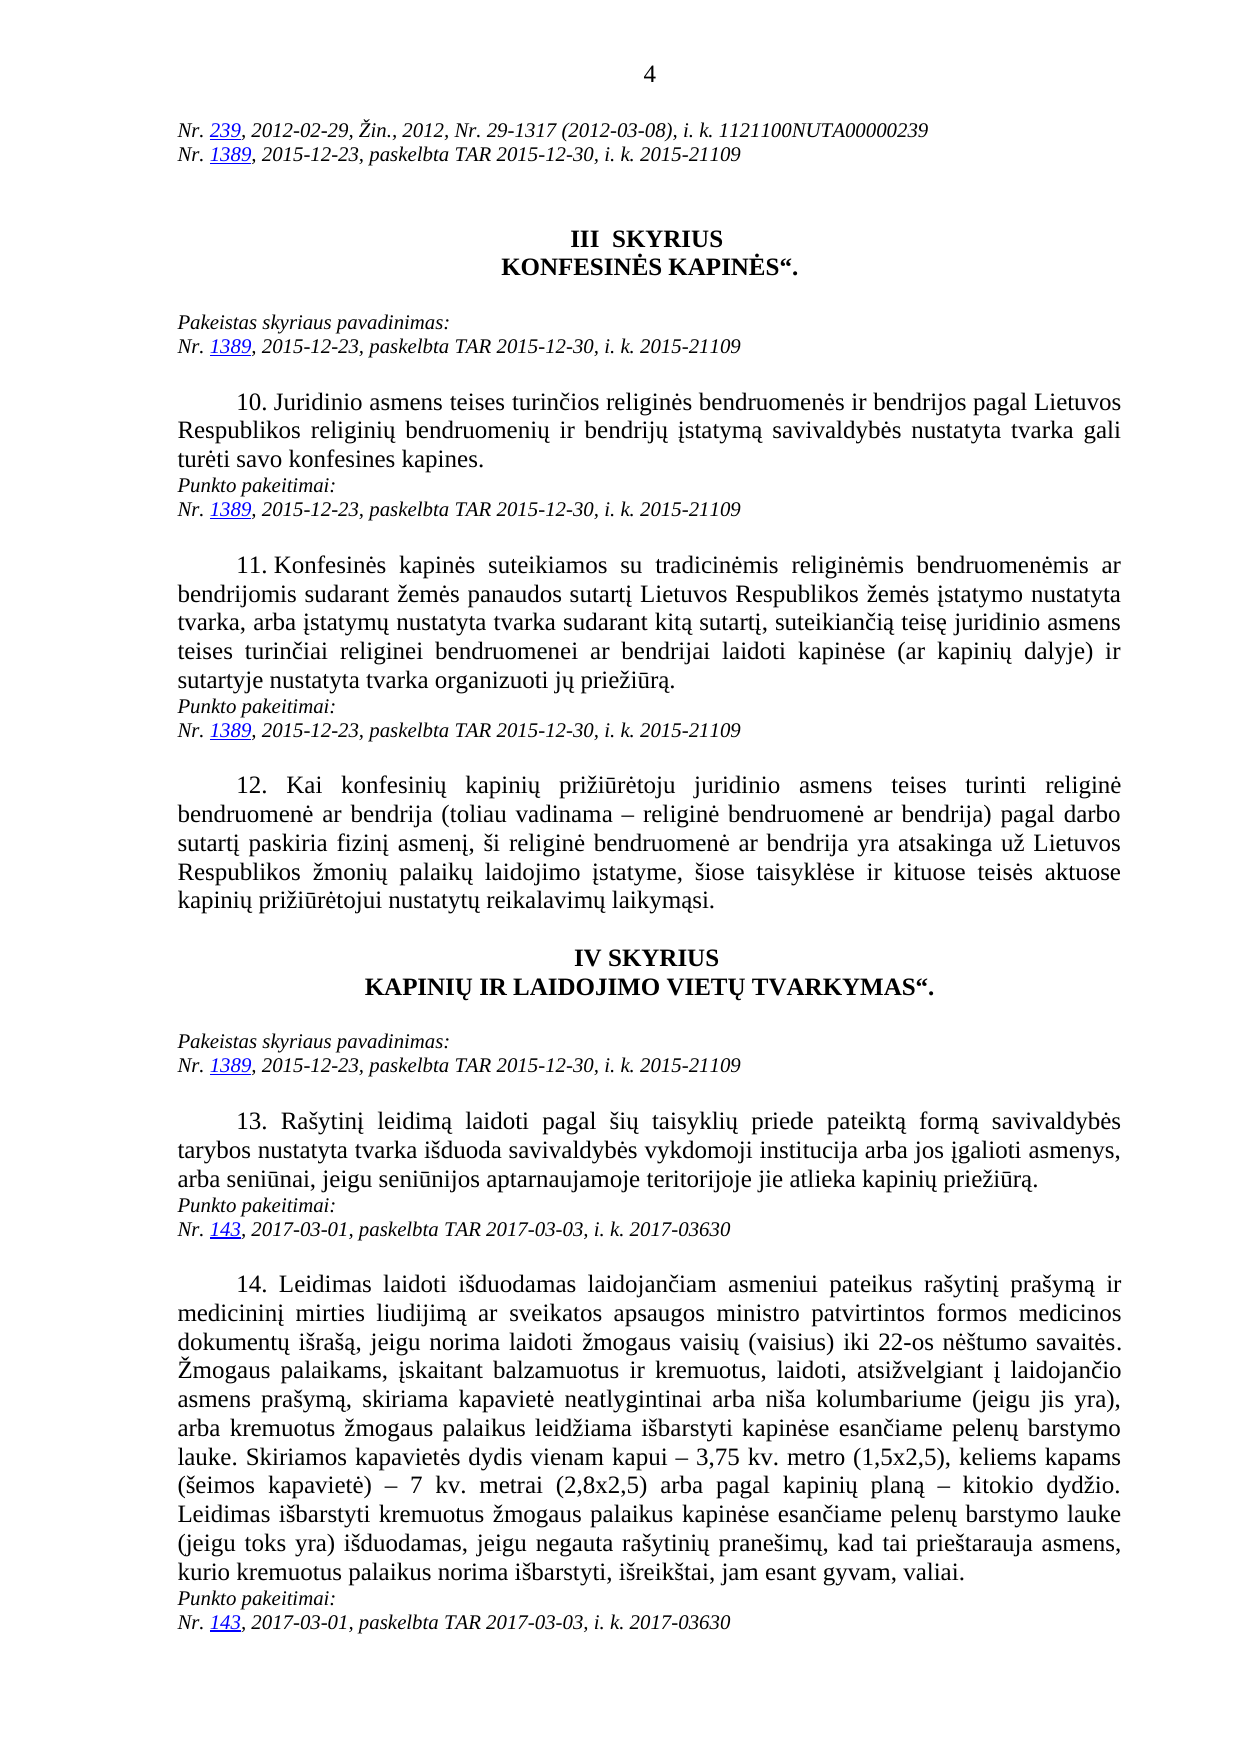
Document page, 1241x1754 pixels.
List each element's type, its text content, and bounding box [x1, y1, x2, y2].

text Pakeistas skyriaus pavadinimas: [177, 1029, 1122, 1053]
text Punkto pakeitimai: [177, 1192, 1122, 1217]
text Nr. 143, 2017-03-01, paskelbta TAR 2017-03-03, i. k. 2017-03630 [177, 1217, 1122, 1241]
text 12. Kai konfesinių kapinių prižiūrėtoju juridinio asmens teises turinti religinė bendruomenė ar bendrija (toliau vadinama – religinė bendruomenė ar bendrija) pagal darbo sutartį paskiria fizinį asmenį, ši religinė bendruomenė ar bendrija yra atsakinga už Lietuvos Respublikos žmonių palaikų laidojimo įstatyme, šiose taisyklėse ir kituose teisės aktuose kapinių prižiūrėtojui nustatytų reikalavimų laikymąsi. [177, 771, 1122, 914]
text Punkto pakeitimai: [177, 1586, 1122, 1610]
text 14. Leidimas laidoti išduodamas laidojančiam asmeniui pateikus rašytinį prašymą ir medicininį mirties liudijimą ar sveikatos apsaugos ministro patvirtintos formos medicinos dokumentų išrašą, jeigu norima laidoti žmogaus vaisių (vaisius) iki 22-os nėštumo savaitės. Žmogaus palaikams, įskaitant balzamuotus ir kremuotus, laidoti, atsižvelgiant į laidojančio asmens prašymą, skiriama kapavietė neatlygintinai arba niša kolumbariume (jeigu jis yra), arba kremuotus žmogaus palaikus leidžiama išbarstyti kapinėse esančiame pelenų barstymo lauke. Skiriamos kapavietės dydis vienam kapui – 3,75 kv. metro (1,5x2,5), keliems kapams (šeimos kapavietė) – 7 kv. metrai (2,8x2,5) arba pagal kapinių planą – kitokio dydžio. Leidimas išbarstyti kremuotus žmogaus palaikus kapinėse esančiame pelenų barstymo lauke (jeigu toks yra) išduodamas, jeigu negauta rašytinių pranešimų, kad tai prieštarauja asmens, kurio kremuotus palaikus norima išbarstyti, išreikštai, jam esant gyvam, valiai. [177, 1269, 1122, 1586]
text Nr. 239, 2012-02-29, Žin., 2012, Nr. 29-1317 (2012-03-08), i. k. 1121100NUTA00000239 [177, 118, 1122, 142]
text Punkto pakeitimai: [177, 694, 1122, 718]
text Nr. 143, 2017-03-01, paskelbta TAR 2017-03-03, i. k. 2017-03630 [177, 1610, 1122, 1634]
text Nr. 1389, 2015-12-23, paskelbta TAR 2015-12-30, i. k. 2015-21109 [177, 1053, 1122, 1077]
text Nr. 1389, 2015-12-23, paskelbta TAR 2015-12-30, i. k. 2015-21109 [177, 334, 1122, 358]
text Punkto pakeitimai: [177, 473, 1122, 497]
text Nr. 1389, 2015-12-23, paskelbta TAR 2015-12-30, i. k. 2015-21109 [177, 497, 1122, 521]
text III SKYRIUS KONFESINĖS KAPINĖS“. [177, 224, 1122, 281]
text Nr. 1389, 2015-12-23, paskelbta TAR 2015-12-30, i. k. 2015-21109 [177, 142, 1122, 166]
text 10. Juridinio asmens teises turinčios religinės bendruomenės ir bendrijos pagal Lietuvos Respublikos religinių bendruomenių ir bendrijų įstatymą savivaldybės nustatyta tvarka gali turėti savo konfesines kapines. [177, 387, 1122, 473]
text IV SKYRIUS KAPINIŲ IR LAIDOJIMO VIETŲ TVARKYMAS“. [177, 943, 1122, 1001]
text 13. Rašytinį leidimą laidoti pagal šių taisyklių priede pateiktą formą savivaldybės tarybos nustatyta tvarka išduoda savivaldybės vykdomoji institucija arba jos įgalioti asmenys, arba seniūnai, jeigu seniūnijos aptarnaujamoje teritorijoje jie atlieka kapinių priežiūrą. [177, 1106, 1122, 1192]
text Pakeistas skyriaus pavadinimas: [177, 310, 1122, 334]
text Nr. 1389, 2015-12-23, paskelbta TAR 2015-12-30, i. k. 2015-21109 [177, 718, 1122, 742]
text 11. Konfesinės kapinės suteikiamos su tradicinėmis religinėmis bendruomenėmis ar bendrijomis sudarant žemės panaudos sutartį Lietuvos Respublikos žemės įstatymo nustatyta tvarka, arba įstatymų nustatyta tvarka sudarant kitą sutartį, suteikiančią teisę juridinio asmens teises turinčiai religinei bendruomenei ar bendrijai laidoti kapinėse (ar kapinių dalyje) ir sutartyje nustatyta tvarka organizuoti jų priežiūrą. [177, 550, 1122, 694]
